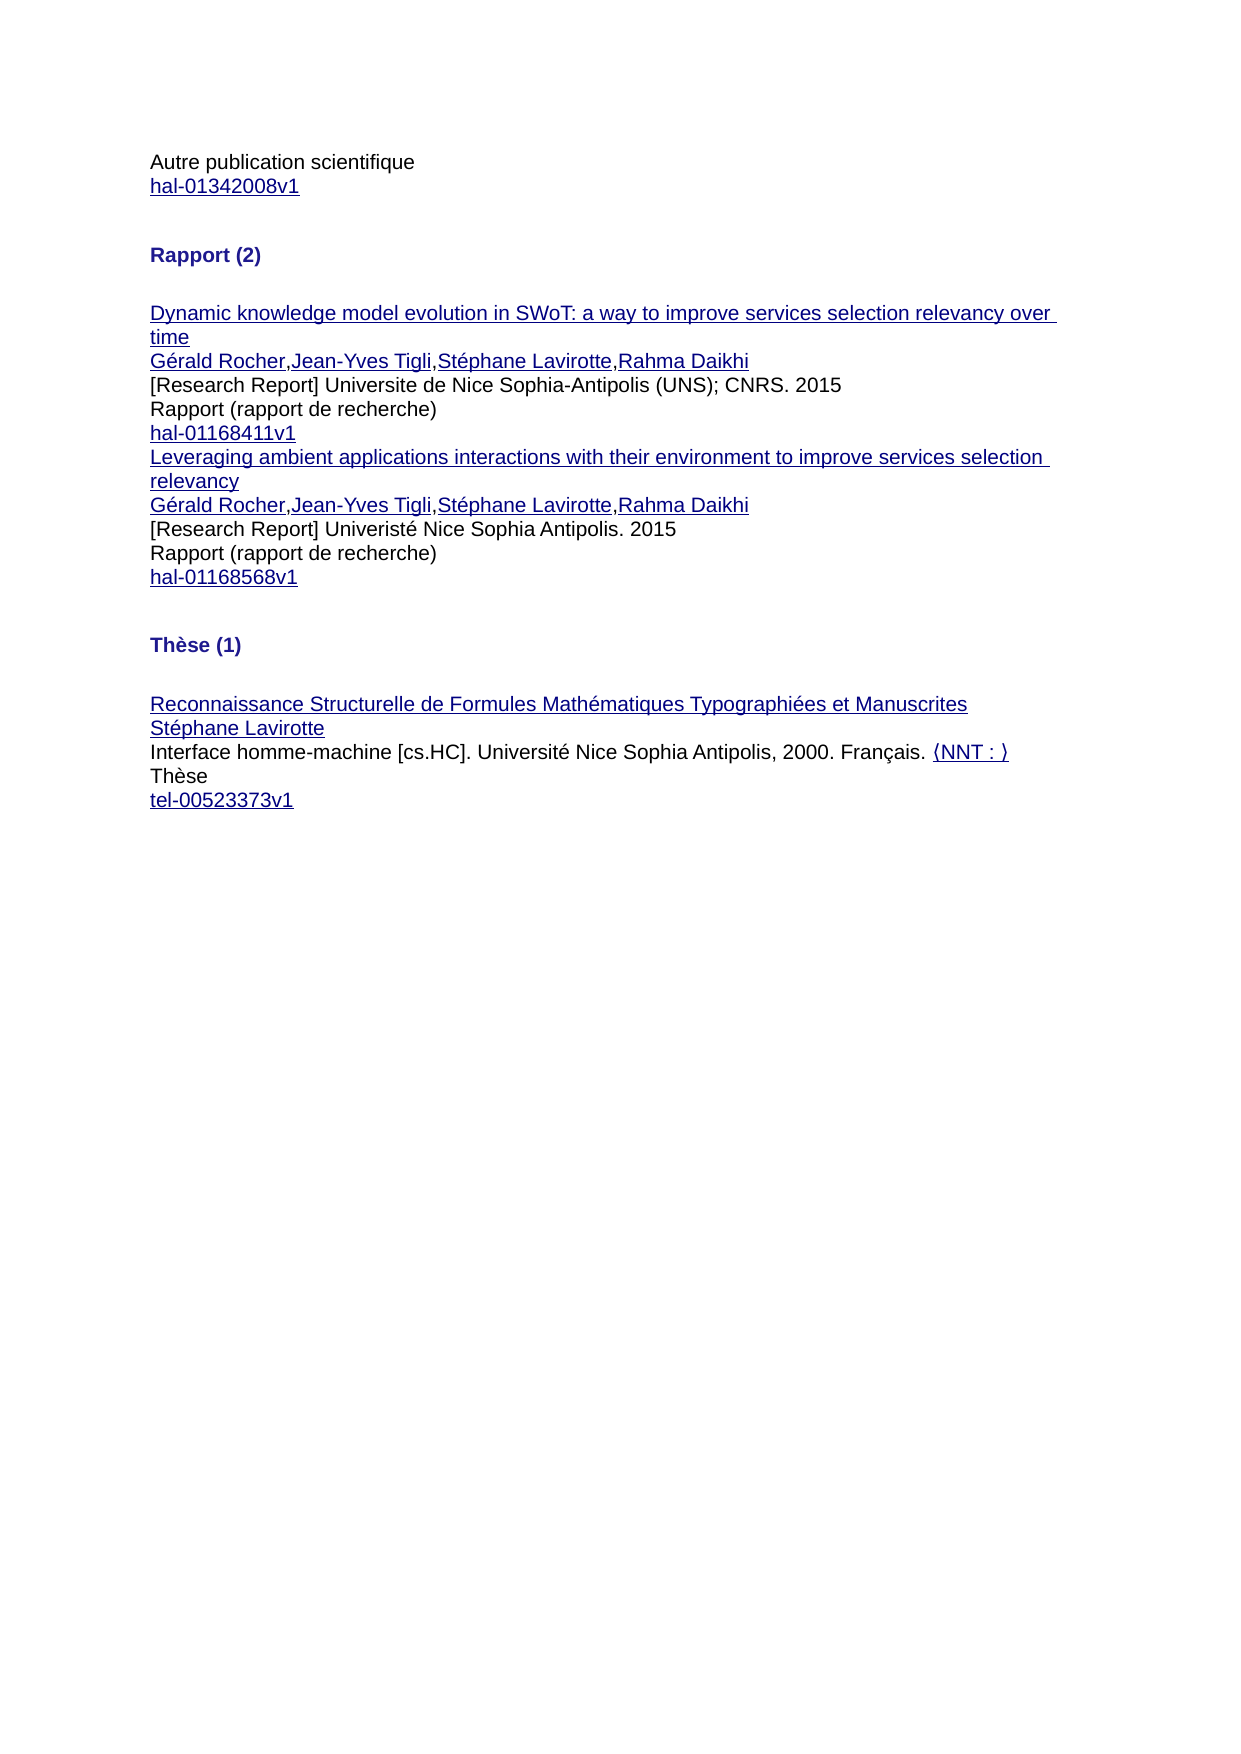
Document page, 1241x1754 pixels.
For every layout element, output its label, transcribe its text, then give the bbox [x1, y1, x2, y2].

table_cell Autre publication scientifique hal-01342008v1 [150, 150, 1090, 198]
subtitle Thèse (1) [150, 633, 1090, 657]
subtitle Rapport (2) [150, 243, 1090, 267]
table_header Dynamic knowledge model evolution in SWoT: a way to improve services selection relevancy over time Gérald Rocher,Jean-Yves Tigli,Stéphane Lavirotte,Rahma Daikhi [Research Report] Universite de Nice Sophia-Antipolis (UNS); CNRS. 2015 Rapport (rapport de recherche) hal-01168411v1 [150, 301, 1090, 445]
table_cell Leveraging ambient applications interactions with their environment to improve services selection relevancy Gérald Rocher,Jean-Yves Tigli,Stéphane Lavirotte,Rahma Daikhi [Research Report] Univeristé Nice Sophia Antipolis. 2015 Rapport (rapport de recherche) hal-01168568v1 [150, 445, 1090, 588]
table_header Reconnaissance Structurelle de Formules Mathématiques Typographiées et Manuscrites Stéphane Lavirotte Interface homme-machine [cs.HC]. Université Nice Sophia Antipolis, 2000. Français. ⟨NNT : ⟩ Thèse tel-00523373v1 [150, 692, 1090, 811]
